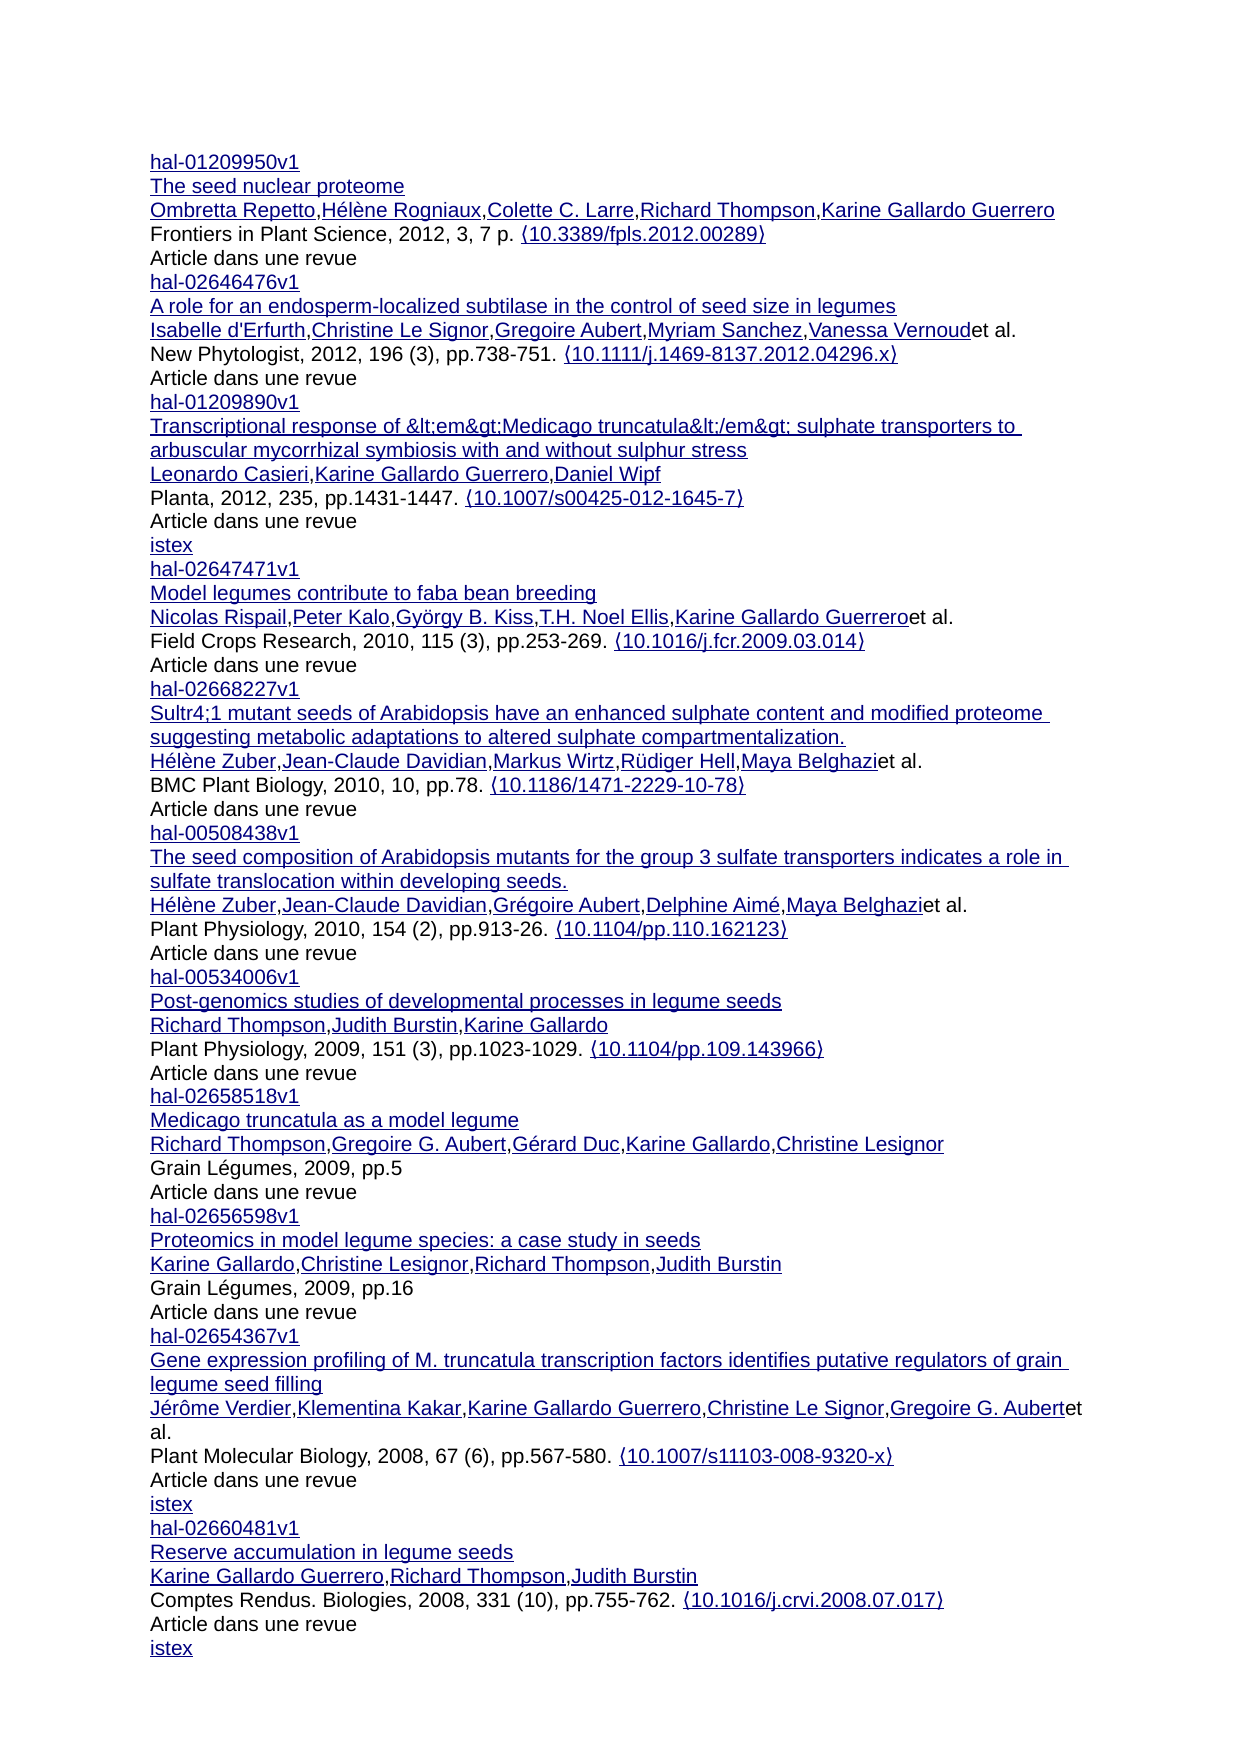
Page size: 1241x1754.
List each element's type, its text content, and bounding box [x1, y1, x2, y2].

table_cell Sultr4;1 mutant seeds of Arabidopsis have an enhanced sulphate content and modified proteome suggesting metabolic adaptations to altered sulphate compartmentalization. Hélène Zuber,Jean-Claude Davidian,Markus Wirtz,Rüdiger Hell,Maya Belghaziet al. BMC Plant Biology, 2010, 10, pp.78. ⟨10.1186/1471-2229-10-78⟩ Article dans une revue hal-00508438v1 [150, 701, 1090, 845]
table_cell The seed nuclear proteome Ombretta Repetto,Hélène Rogniaux,Colette C. Larre,Richard Thompson,Karine Gallardo Guerrero Frontiers in Plant Science, 2012, 3, 7 p. ⟨10.3389/fpls.2012.00289⟩ Article dans une revue hal-02646476v1 [150, 174, 1090, 294]
table_cell Post-genomics studies of developmental processes in legume seeds Richard Thompson,Judith Burstin,Karine Gallardo Plant Physiology, 2009, 151 (3), pp.1023-1029. ⟨10.1104/pp.109.143966⟩ Article dans une revue hal-02658518v1 [150, 989, 1090, 1108]
table_cell Medicago truncatula as a model legume Richard Thompson,Gregoire G. Aubert,Gérard Duc,Karine Gallardo,Christine Lesignor Grain Légumes, 2009, pp.5 Article dans une revue hal-02656598v1 [150, 1108, 1090, 1228]
table_cell hal-01209950v1 [150, 150, 1090, 174]
table_cell A role for an endosperm-localized subtilase in the control of seed size in legumes Isabelle d'Erfurth,Christine Le Signor,Gregoire Aubert,Myriam Sanchez,Vanessa Vernoudet al. New Phytologist, 2012, 196 (3), pp.738-751. ⟨10.1111/j.1469-8137.2012.04296.x⟩ Article dans une revue hal-01209890v1 [150, 294, 1090, 413]
table_cell The seed composition of Arabidopsis mutants for the group 3 sulfate transporters indicates a role in sulfate translocation within developing seeds. Hélène Zuber,Jean-Claude Davidian,Grégoire Aubert,Delphine Aimé,Maya Belghaziet al. Plant Physiology, 2010, 154 (2), pp.913-26. ⟨10.1104/pp.110.162123⟩ Article dans une revue hal-00534006v1 [150, 845, 1090, 988]
table_cell Transcriptional response of &lt;em&gt;Medicago truncatula&lt;/em&gt; sulphate transporters to arbuscular mycorrhizal symbiosis with and without sulphur stress Leonardo Casieri,Karine Gallardo Guerrero,Daniel Wipf Planta, 2012, 235, pp.1431-1447. ⟨10.1007/s00425-012-1645-7⟩ Article dans une revue istex hal-02647471v1 [150, 414, 1090, 581]
table_cell Reserve accumulation in legume seeds Karine Gallardo Guerrero,Richard Thompson,Judith Burstin Comptes Rendus. Biologies, 2008, 331 (10), pp.755-762. ⟨10.1016/j.crvi.2008.07.017⟩ Article dans une revue istex [150, 1540, 1090, 1659]
table_cell Model legumes contribute to faba bean breeding Nicolas Rispail,Peter Kalo,György B. Kiss,T.H. Noel Ellis,Karine Gallardo Guerreroet al. Field Crops Research, 2010, 115 (3), pp.253-269. ⟨10.1016/j.fcr.2009.03.014⟩ Article dans une revue hal-02668227v1 [150, 581, 1090, 701]
table_cell Proteomics in model legume species: a case study in seeds Karine Gallardo,Christine Lesignor,Richard Thompson,Judith Burstin Grain Légumes, 2009, pp.16 Article dans une revue hal-02654367v1 [150, 1228, 1090, 1348]
table_cell Gene expression profiling of M. truncatula transcription factors identifies putative regulators of grain legume seed filling Jérôme Verdier,Klementina Kakar,Karine Gallardo Guerrero,Christine Le Signor,Gregoire G. Aubertet al. Plant Molecular Biology, 2008, 67 (6), pp.567-580. ⟨10.1007/s11103-008-9320-x⟩ Article dans une revue istex hal-02660481v1 [150, 1348, 1090, 1539]
